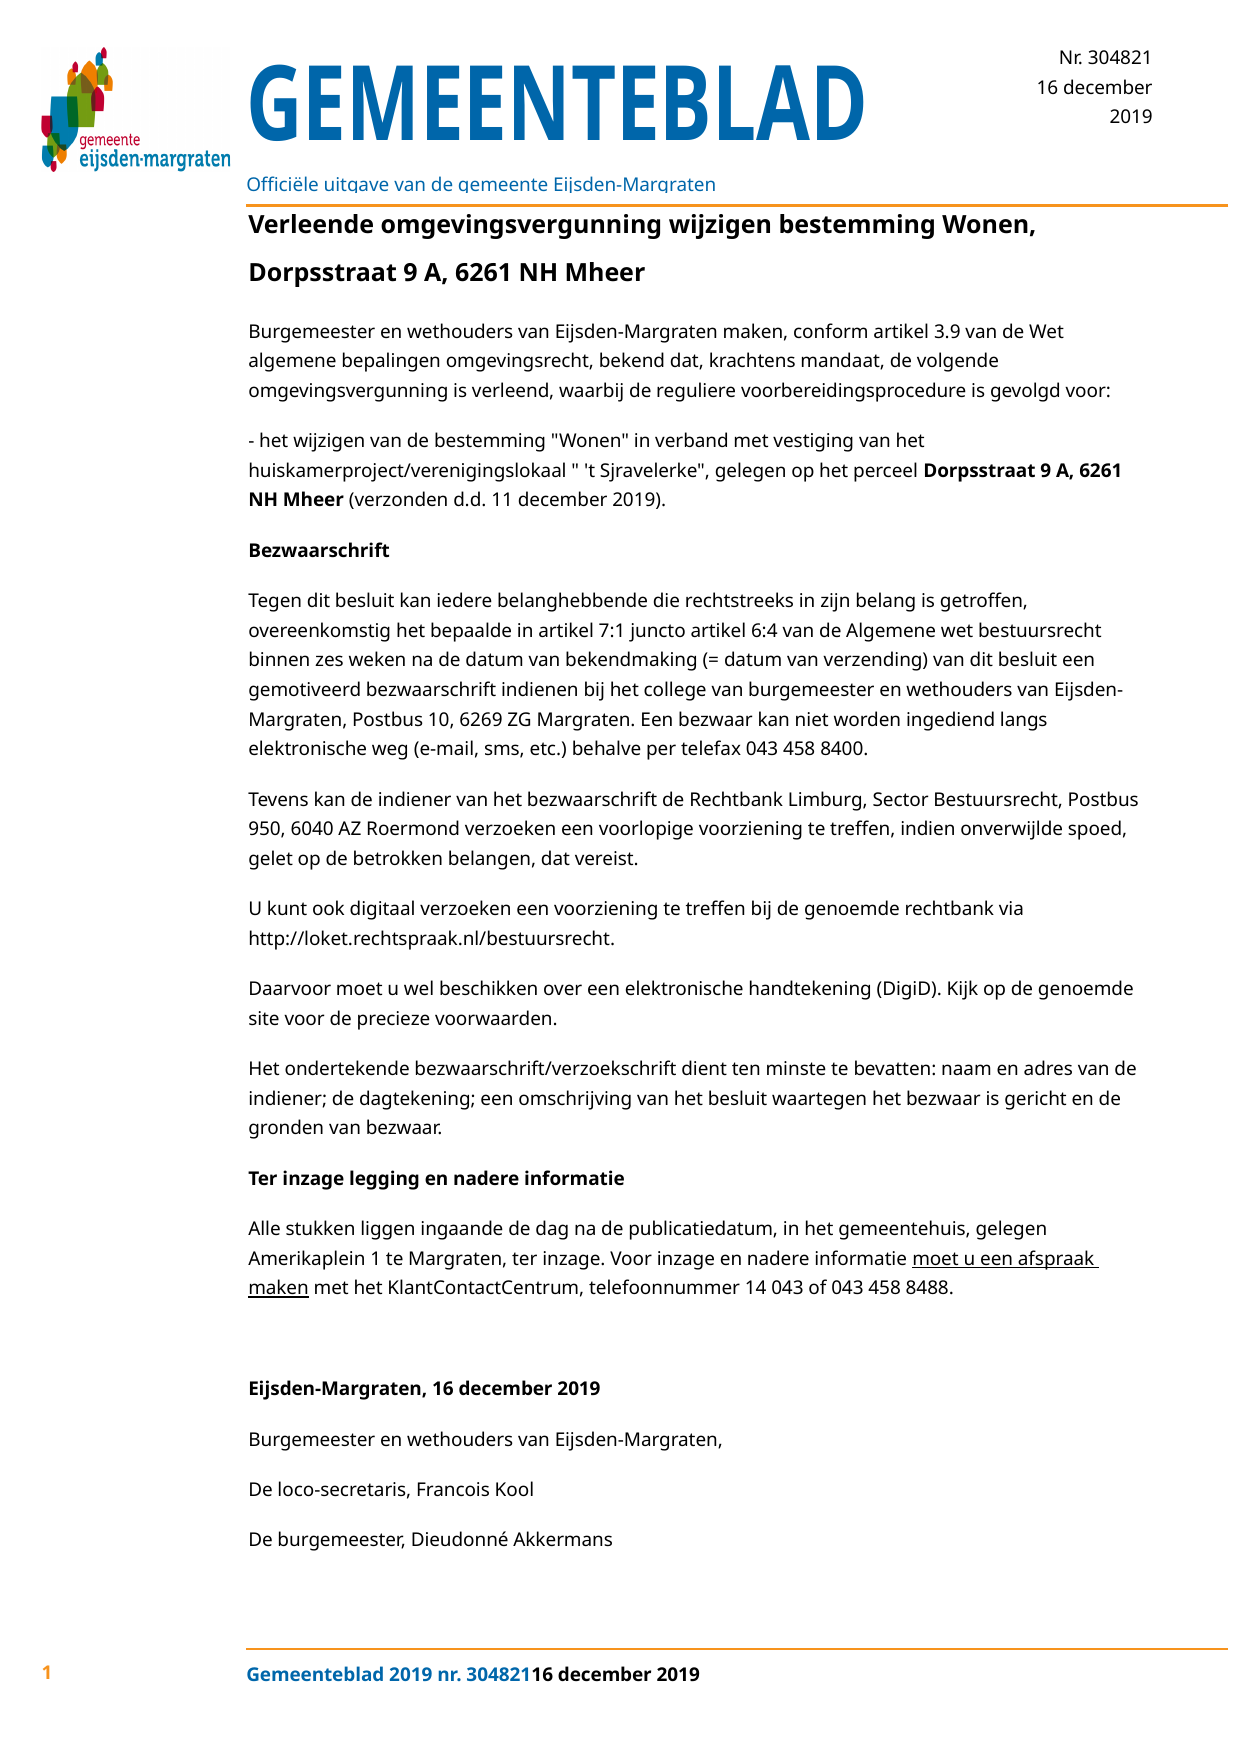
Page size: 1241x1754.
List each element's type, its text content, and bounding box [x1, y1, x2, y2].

text Tevens kan de indiener van het bezwaarschrift de Rechtbank Limburg, Sector Bestuursrecht, Postbus 950, 6040 AZ Roermond verzoeken een voorlopige voorziening te treffen, indien onverwijlde spoed, gelet op de betrokken belangen, dat vereist. [248, 786, 1152, 871]
text Bezwaarschrift [248, 537, 1152, 563]
text Daarvoor moet u wel beschikken over een elektronische handtekening (DigiD). Kijk op de genoemde site voor de precieze voorwaarden. [248, 975, 1152, 1031]
text U kunt ook digitaal verzoeken een voorziening te treffen bij de genoemde rechtbank via http://loket.rechtspraak.nl/bestuursrecht. [248, 895, 1152, 951]
text Burgemeester en wethouders van Eijsden-Margraten, [248, 1426, 1152, 1452]
text Het ondertekende bezwaarschrift/verzoekschrift dient ten minste te bevatten: naam en adres van de indiener; de dagtekening; een omschrijving van het besluit waartegen het bezwaar is gericht en de gronden van bezwaar. [248, 1055, 1152, 1140]
text Burgemeester en wethouders van Eijsden-Margraten maken, conform artikel 3.9 van de Wet algemene bepalingen omgevingsrecht, bekend dat, krachtens mandaat, de volgende omgevingsvergunning is verleend, waarbij de reguliere voorbereidingsprocedure is gevolgd voor: [248, 318, 1152, 403]
text Tegen dit besluit kan iedere belanghebbende die rechtstreeks in zijn belang is getroffen, overeenkomstig het bepaalde in artikel 7:1 juncto artikel 6:4 van de Algemene wet bestuursrecht binnen zes weken na de datum van bekendmaking (= datum van verzending) van dit besluit een gemotiveerd bezwaarschrift indienen bij het college van burgemeester en wethouders van Eijsden-Margraten, Postbus 10, 6269 ZG Margraten. Een bezwaar kan niet worden ingediend langs elektronische weg (e-mail, sms, etc.) behalve per telefax 043 458 8400. [248, 587, 1152, 761]
text Eijsden-Margraten, 16 december 2019 [248, 1375, 1152, 1401]
picture [41, 47, 231, 172]
text Verleende omgevingsvergunning wijzigen bestemming Wonen, Dorpsstraat 9 A, 6261 NH Mheer [248, 207, 1152, 288]
text Alle stukken liggen ingaande de dag na de publicatiedatum, in het gemeentehuis, gelegen Amerikaplein 1 te Margraten, ter inzage. Voor inzage en nadere informatie moet u een afspraak maken met het KlantContactCentrum, telefoonnummer 14 043 of 043 458 8488. [248, 1215, 1152, 1300]
text Ter inzage legging en nadere informatie [248, 1165, 1152, 1191]
text - het wijzigen van de bestemming "Wonen" in verband met vestiging van het huiskamerproject/verenigingslokaal " 't Sjravelerke", gelegen op het perceel Dorpsstraat 9 A, 6261 NH Mheer (verzonden d.d. 11 december 2019). [248, 427, 1152, 512]
text De burgemeester, Dieudonné Akkermans [248, 1527, 1152, 1552]
text De loco-secretaris, Francois Kool [248, 1476, 1152, 1502]
